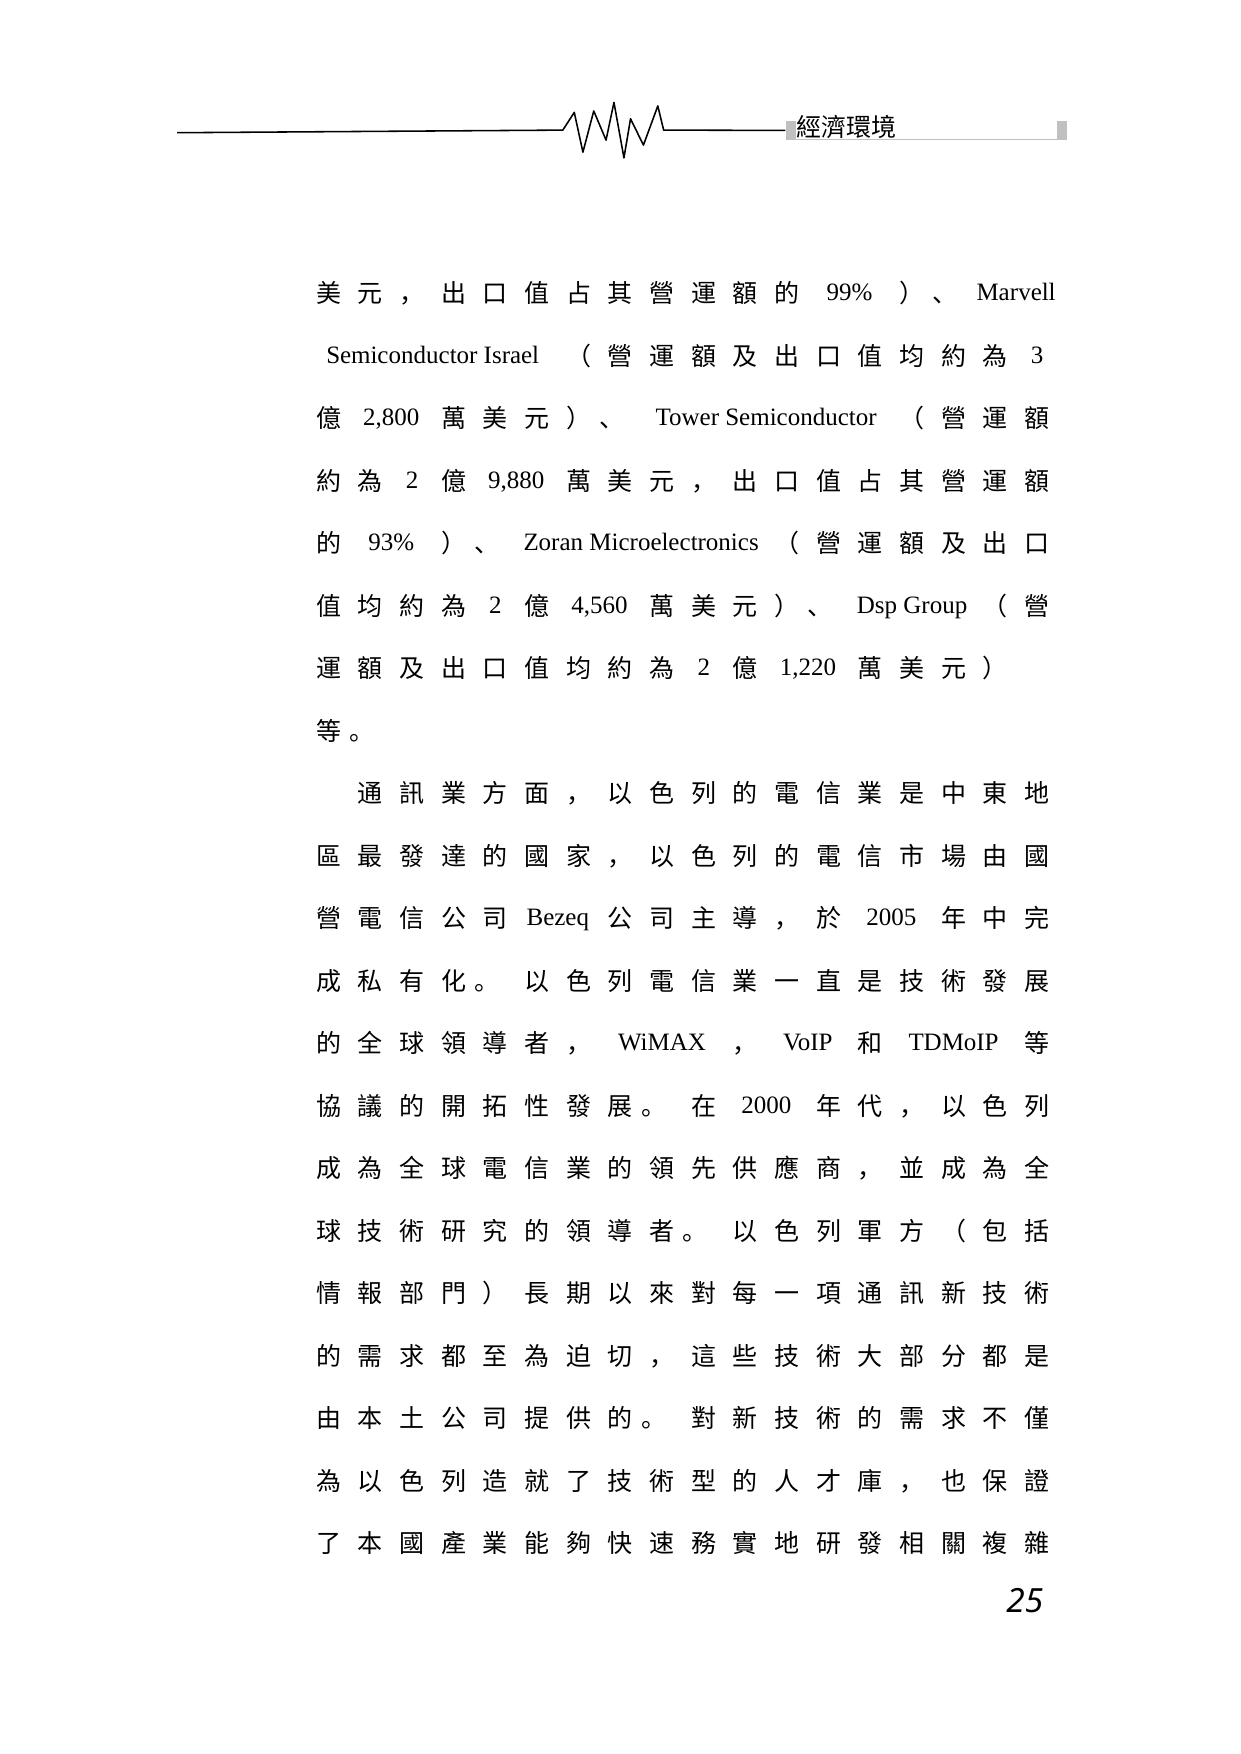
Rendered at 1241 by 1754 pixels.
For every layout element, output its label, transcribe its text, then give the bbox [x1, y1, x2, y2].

text 通訊業方面，以色列的電信業是中東地區最發達的國家，以色列的電信市場由國營電信公司Bezeq公司主導，於2005年中完成私有化。以色列電信業一直是技術發展的全球領導者，WiMAX，VoIP和TDMoIP等協議的開拓性發展。在2000年代，以色列成為全球電信業的領先供應商，並成為全球技術研究的領導者。以色列軍方（包括情報部門）長期以來對每一項通訊新技術的需求都至為迫切，這些技術大部分都是由本土公司提供的。對新技術的需求不僅為以色列造就了技術型的人才庫，也保證了本國產業能夠快速務實地研發相關複雜 [281, 750, 1058, 1563]
text 美元，出口值占其營運額的99%）、Marvell Semiconductor Israel（營運額及出口值均約為3億2,800萬美元）、Tower Semiconductor（營運額約為2億9,880萬美元，出口值占其營運額的93%）、Zoran Microelectronics（營運額及出口值均約為2億4,560萬美元）、Dsp Group（營運額及出口值均約為2億1,220萬美元）等。 [281, 250, 1058, 750]
